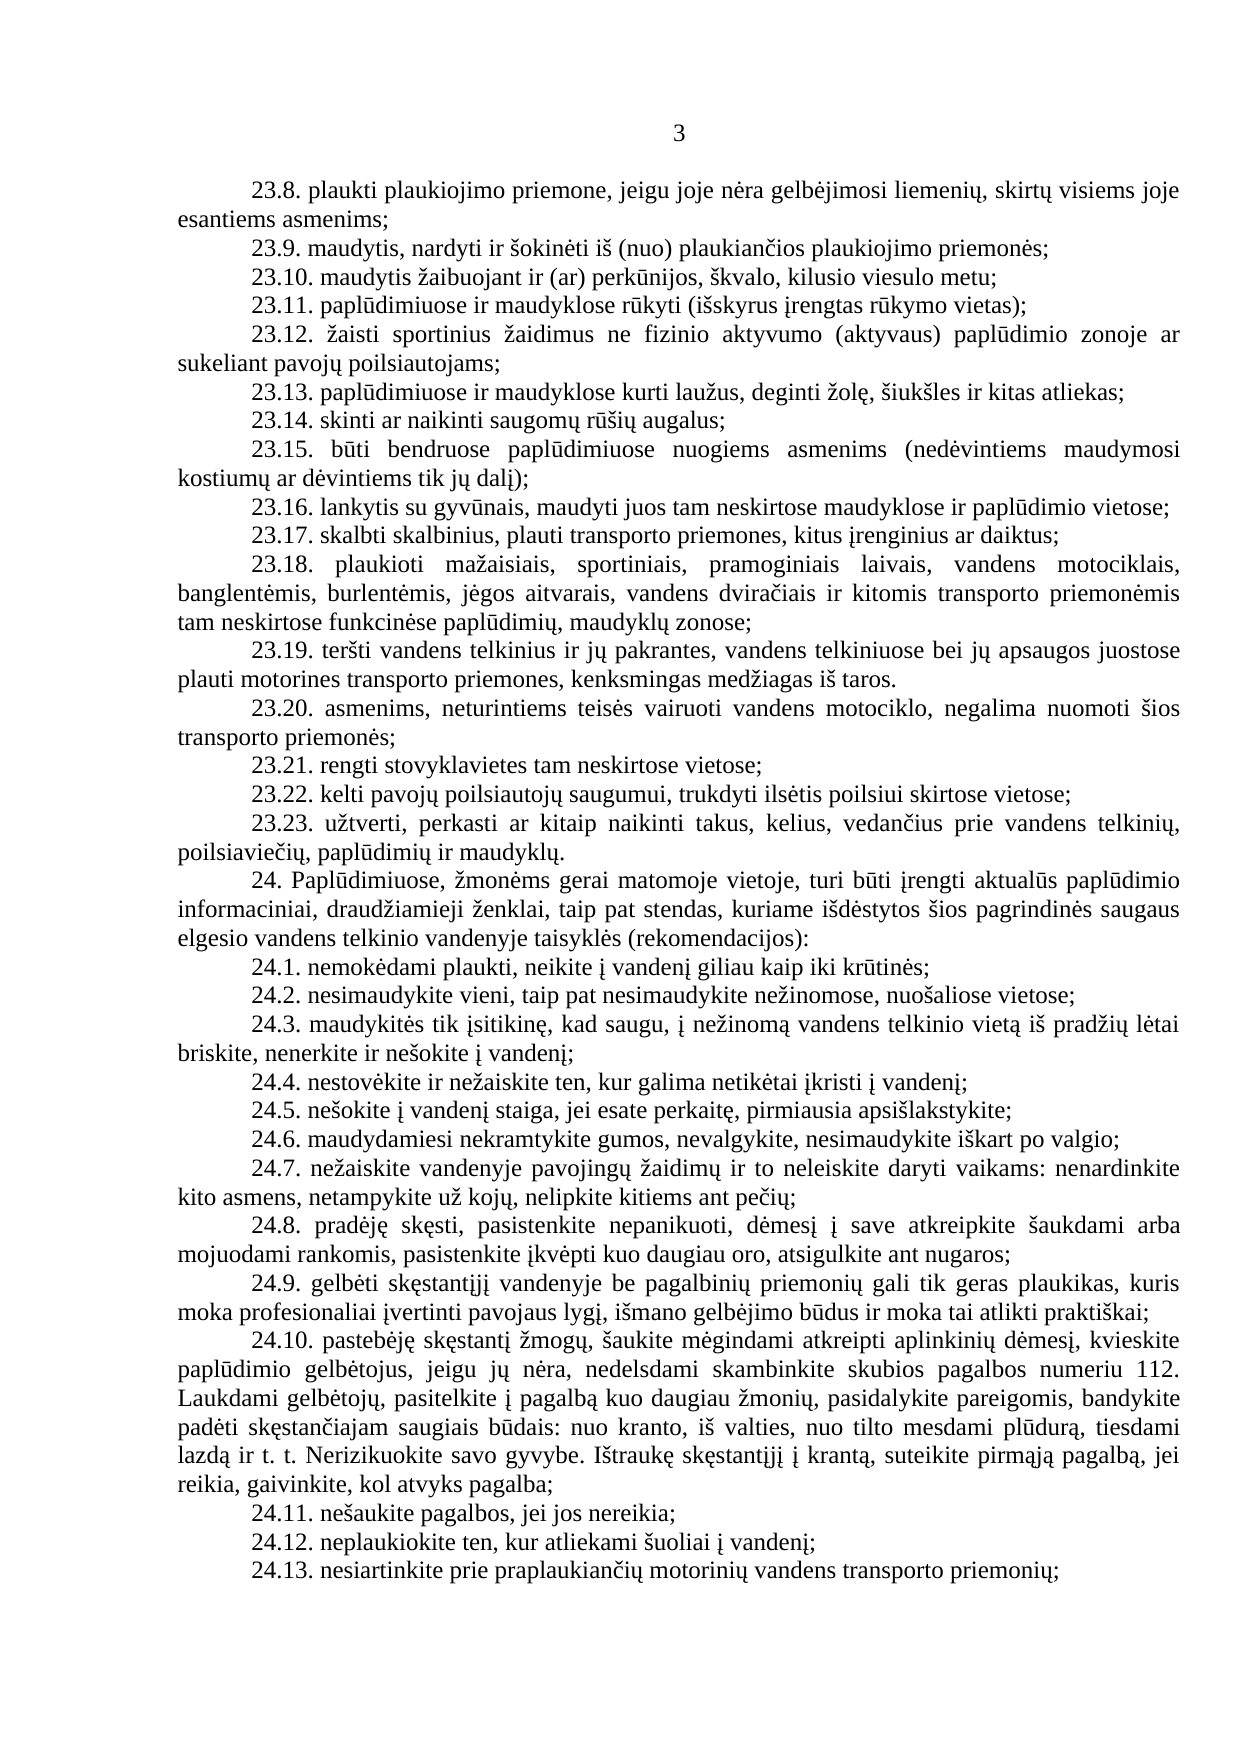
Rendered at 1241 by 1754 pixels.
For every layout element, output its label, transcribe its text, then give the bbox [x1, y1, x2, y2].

text 24.8. pradėję skęsti, pasistenkite nepanikuoti, dėmesį į save atkreipkite šaukdami arba mojuodami rankomis, pasistenkite įkvėpti kuo daugiau oro, atsigulkite ant nugaros; [177, 1211, 1181, 1268]
text 24.5. nešokite į vandenį staiga, jei esate perkaitę, pirmiausia apsišlakstykite; [177, 1096, 1181, 1124]
text 23.19. teršti vandens telkinius ir jų pakrantes, vandens telkiniuose bei jų apsaugos juostose plauti motorines transporto priemones, kenksmingas medžiagas iš taros. [177, 636, 1181, 693]
text 24.13. nesiartinkite prie praplaukiančių motorinių vandens transporto priemonių; [177, 1556, 1181, 1584]
text 23.12. žaisti sportinius žaidimus ne fizinio aktyvumo (aktyvaus) paplūdimio zonoje ar sukeliant pavojų poilsiautojams; [177, 319, 1181, 377]
text 24.11. nešaukite pagalbos, jei jos nereikia; [177, 1498, 1181, 1527]
text 23.10. maudytis žaibuojant ir (ar) perkūnijos, škvalo, kilusio viesulo metu; [177, 262, 1181, 291]
text 23.16. lankytis su gyvūnais, maudyti juos tam neskirtose maudyklose ir paplūdimio vietose; [177, 492, 1181, 521]
text 23.14. skinti ar naikinti saugomų rūšių augalus; [177, 406, 1181, 434]
text 23.20. asmenims, neturintiems teisės vairuoti vandens motociklo, negalima nuomoti šios transporto priemonės; [177, 693, 1181, 751]
text 24.6. maudydamiesi nekramtykite gumos, nevalgykite, nesimaudykite iškart po valgio; [177, 1124, 1181, 1153]
text 24.12. neplaukiokite ten, kur atliekami šuoliai į vandenį; [177, 1527, 1181, 1556]
text 23.8. plaukti plaukiojimo priemone, jeigu joje nėra gelbėjimosi liemenių, skirtų visiems joje esantiems asmenims; [177, 176, 1181, 233]
text 23.23. užtverti, perkasti ar kitaip naikinti takus, kelius, vedančius prie vandens telkinių, poilsiaviečių, paplūdimių ir maudyklų. [177, 808, 1181, 866]
text 24.4. nestovėkite ir nežaiskite ten, kur galima netikėtai įkristi į vandenį; [177, 1067, 1181, 1096]
text 24.3. maudykitės tik įsitikinę, kad saugu, į nežinomą vandens telkinio vietą iš pradžių lėtai briskite, nenerkite ir nešokite į vandenį; [177, 1009, 1181, 1067]
text 24.9. gelbėti skęstantįjį vandenyje be pagalbinių priemonių gali tik geras plaukikas, kuris moka profesionaliai įvertinti pavojaus lygį, išmano gelbėjimo būdus ir moka tai atlikti praktiškai; [177, 1268, 1181, 1326]
text 23.15. būti bendruose paplūdimiuose nuogiems asmenims (nedėvintiems maudymosi kostiumų ar dėvintiems tik jų dalį); [177, 434, 1181, 492]
text 23.9. maudytis, nardyti ir šokinėti iš (nuo) plaukiančios plaukiojimo priemonės; [177, 233, 1181, 262]
text 23.21. rengti stovyklavietes tam neskirtose vietose; [177, 751, 1181, 779]
text 23.18. plaukioti mažaisiais, sportiniais, pramoginiais laivais, vandens motociklais, banglentėmis, burlentėmis, jėgos aitvarais, vandens dviračiais ir kitomis transporto priemonėmis tam neskirtose funkcinėse paplūdimių, maudyklų zonose; [177, 549, 1181, 636]
text 24.2. nesimaudykite vieni, taip pat nesimaudykite nežinomose, nuošaliose vietose; [177, 981, 1181, 1009]
text 24.10. pastebėję skęstantį žmogų, šaukite mėgindami atkreipti aplinkinių dėmesį, kvieskite paplūdimio gelbėtojus, jeigu jų nėra, nedelsdami skambinkite skubios pagalbos numeriu 112. Laukdami gelbėtojų, pasitelkite į pagalbą kuo daugiau žmonių, pasidalykite pareigomis, bandykite padėti skęstančiajam saugiais būdais: nuo kranto, iš valties, nuo tilto mesdami plūdurą, tiesdami lazdą ir t. t. Nerizikuokite savo gyvybe. Ištraukę skęstantįjį į krantą, suteikite pirmąją pagalbą, jei reikia, gaivinkite, kol atvyks pagalba; [177, 1326, 1181, 1498]
text 23.22. kelti pavojų poilsiautojų saugumui, trukdyti ilsėtis poilsiui skirtose vietose; [177, 779, 1181, 808]
text 24.7. nežaiskite vandenyje pavojingų žaidimų ir to neleiskite daryti vaikams: nenardinkite kito asmens, netampykite už kojų, nelipkite kitiems ant pečių; [177, 1153, 1181, 1211]
text 23.11. paplūdimiuose ir maudyklose rūkyti (išskyrus įrengtas rūkymo vietas); [177, 291, 1181, 319]
text 23.13. paplūdimiuose ir maudyklose kurti laužus, deginti žolę, šiukšles ir kitas atliekas; [177, 377, 1181, 406]
text 24.1. nemokėdami plaukti, neikite į vandenį giliau kaip iki krūtinės; [177, 952, 1181, 981]
text 23.17. skalbti skalbinius, plauti transporto priemones, kitus įrenginius ar daiktus; [177, 521, 1181, 549]
text 24. Paplūdimiuose, žmonėms gerai matomoje vietoje, turi būti įrengti aktualūs paplūdimio informaciniai, draudžiamieji ženklai, taip pat stendas, kuriame išdėstytos šios pagrindinės saugaus elgesio vandens telkinio vandenyje taisyklės (rekomendacijos): [177, 866, 1181, 952]
